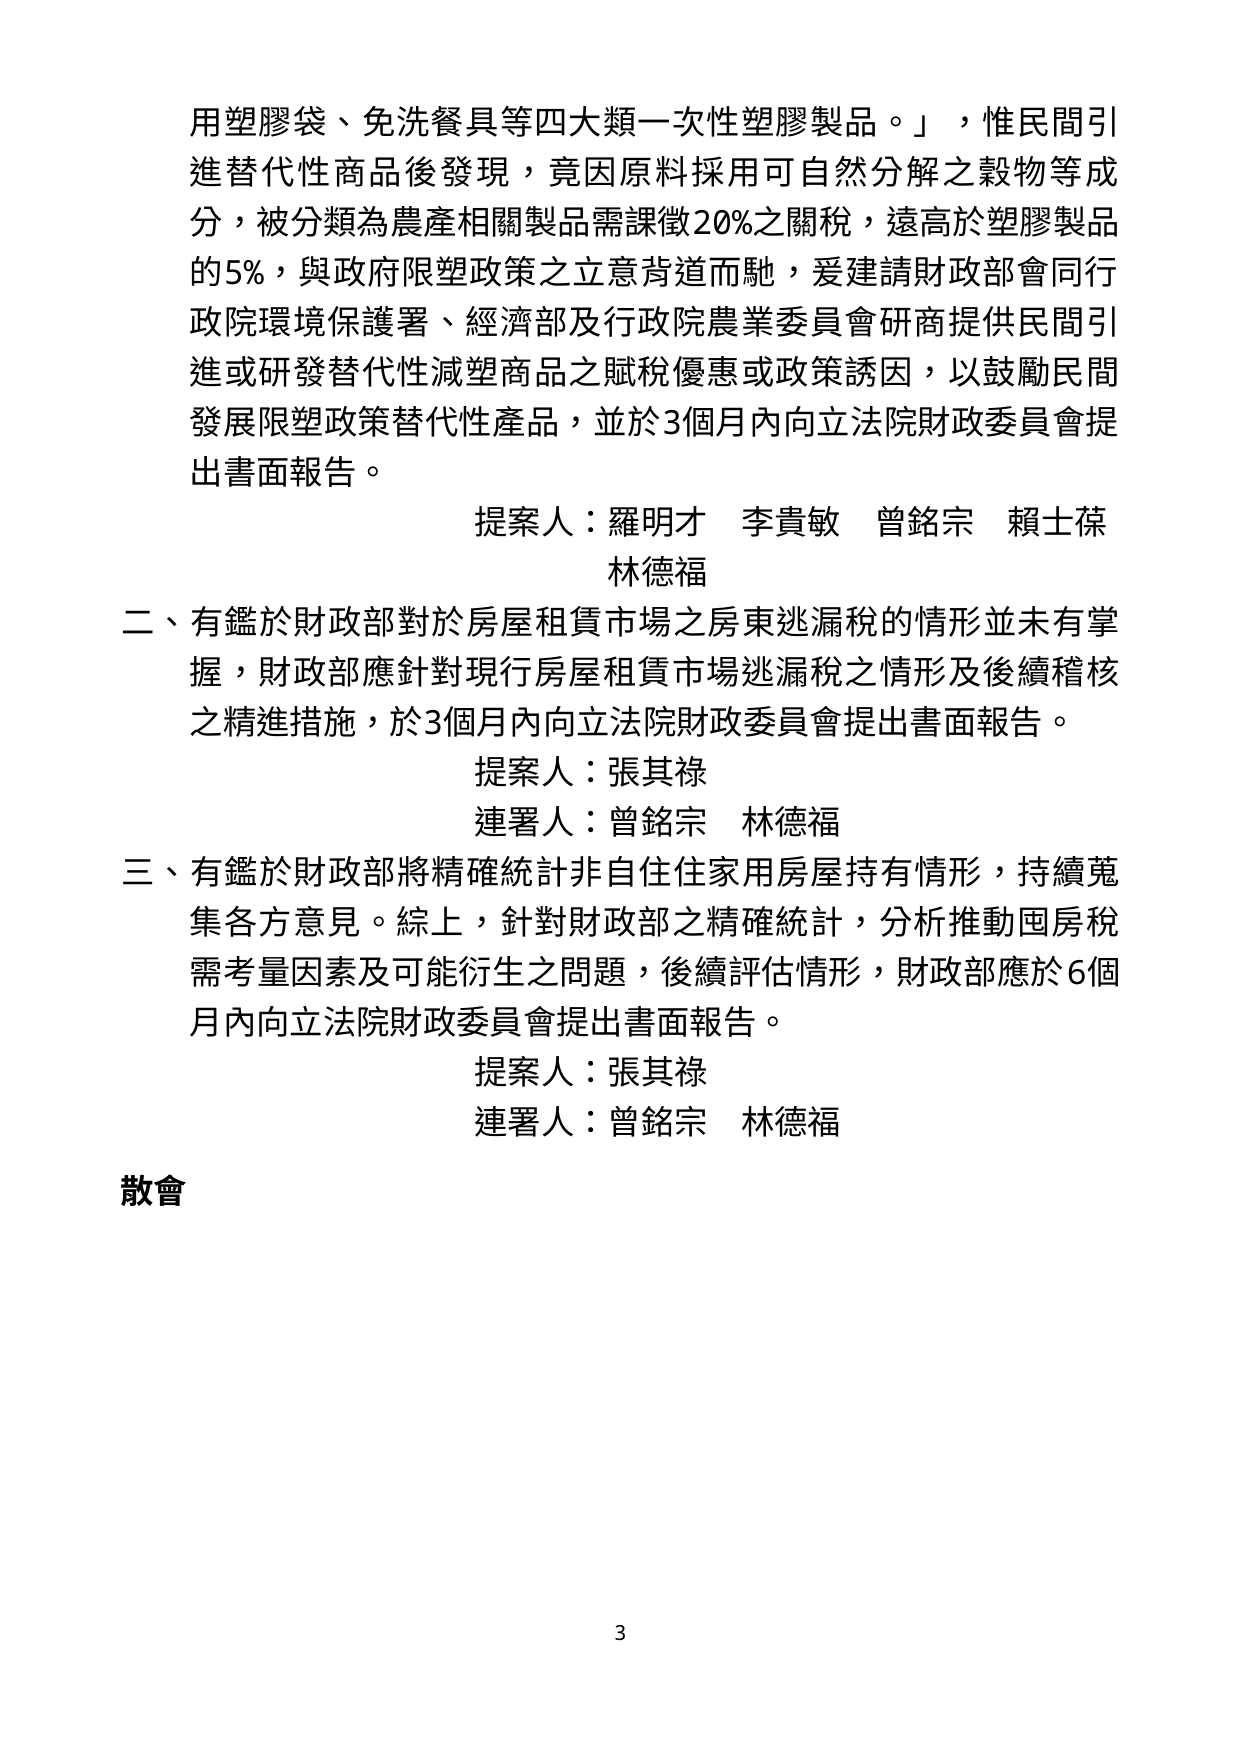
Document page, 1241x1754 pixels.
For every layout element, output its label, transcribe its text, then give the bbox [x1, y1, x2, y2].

text 連署人：曾銘宗 林德福 [474, 1094, 1120, 1144]
text 林德福 [474, 544, 1120, 594]
text 用塑膠袋、免洗餐具等四大類一次性塑膠製品。」，惟民間引進替代性商品後發現，竟因原料採用可自然分解之穀物等成分，被分類為農產相關製品需課徵20%之關稅，遠高於塑膠製品的5%，與政府限塑政策之立意背道而馳，爰建請財政部會同行政院環境保護署、經濟部及行政院農業委員會研商提供民間引進或研發替代性減塑商品之賦稅優惠或政策誘因，以鼓勵民間發展限塑政策替代性產品，並於3個月內向立法院財政委員會提出書面報告。 [121, 94, 1120, 494]
text 連署人：曾銘宗 林德福 [474, 794, 1120, 844]
text 散會 [120, 1163, 1120, 1213]
text 提案人：張其祿 [474, 1044, 1120, 1094]
text 提案人：張其祿 [474, 744, 1120, 794]
text 二、有鑑於財政部對於房屋租賃市場之房東逃漏稅的情形並未有掌握，財政部應針對現行房屋租賃市場逃漏稅之情形及後續稽核之精進措施，於3個月內向立法院財政委員會提出書面報告。 [121, 594, 1120, 744]
text 三、有鑑於財政部將精確統計非自住住家用房屋持有情形，持續蒐集各方意見。綜上，針對財政部之精確統計，分析推動囤房稅需考量因素及可能衍生之問題，後續評估情形，財政部應於6個月內向立法院財政委員會提出書面報告。 [121, 844, 1120, 1044]
text 提案人：羅明才 李貴敏 曾銘宗 賴士葆 [474, 494, 1120, 544]
